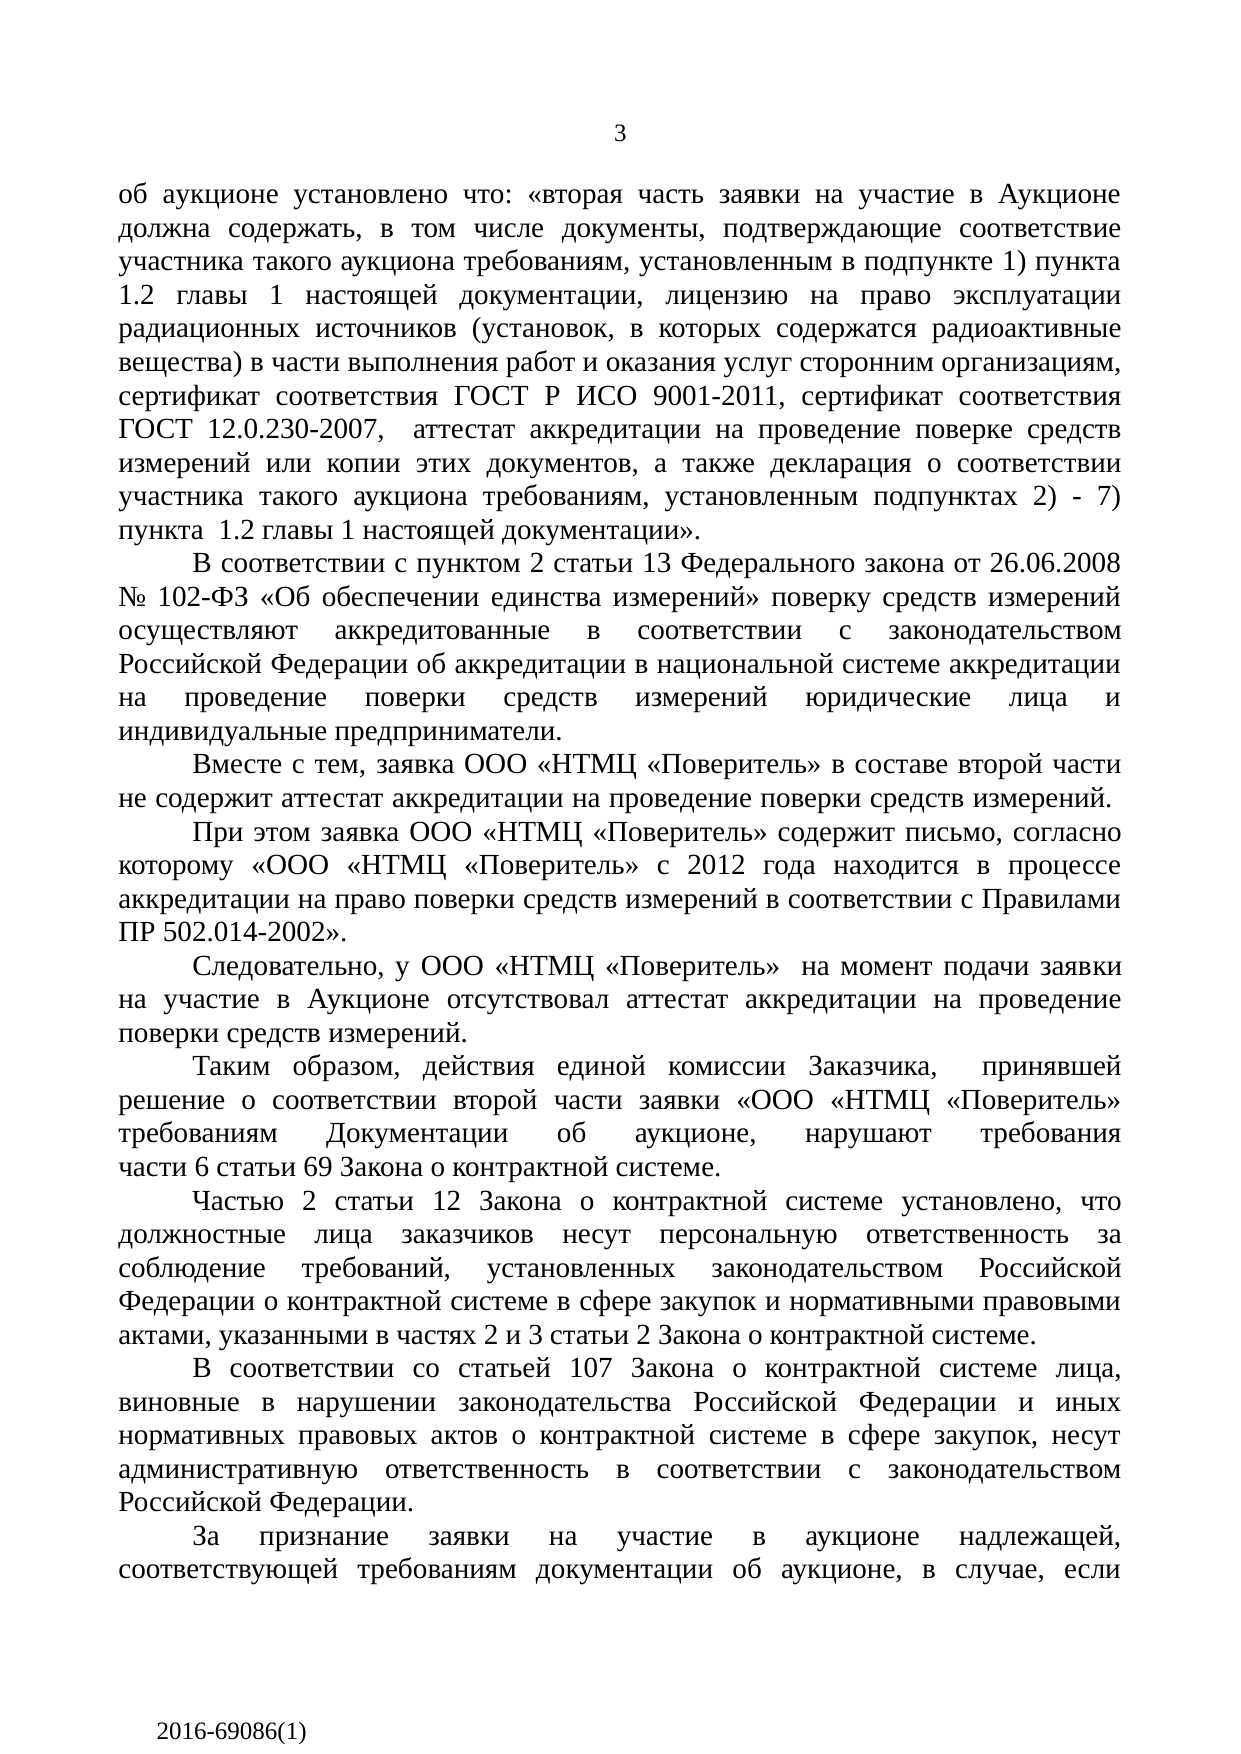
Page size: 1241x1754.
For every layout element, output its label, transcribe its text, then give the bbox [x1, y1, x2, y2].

text В соответствии с пунктом 2 статьи 13 Федерального закона от 26.06.2008 № 102-ФЗ «Об обеспечении единства измерений» поверку средств измерений осуществляют аккредитованные в соответствии с законодательством Российской Федерации об аккредитации в национальной системе аккредитации на проведение поверки средств измерений юридические лица и индивидуальные предприниматели. [118, 545, 1122, 747]
text Частью 2 статьи 12 Закона о контрактной системе установлено, что должностные лица заказчиков несут персональную ответственность за соблюдение требований, установленных законодательством Российской Федерации о контрактной системе в сфере закупок и нормативными правовыми актами, указанными в частях 2 и 3 статьи 2 Закона о контрактной системе. [118, 1183, 1122, 1350]
text об аукционе установлено что: «вторая часть заявки на участие в Аукционе должна содержать, в том числе документы, подтверждающие соответствие участника такого аукциона требованиям, установленным в подпункте 1) пункта 1.2 главы 1 настоящей документации, лицензию на право эксплуатации радиационных источников (установок, в которых содержатся радиоактивные вещества) в части выполнения работ и оказания услуг сторонним организациям, сертификат соответствия ГОСТ Р ИСО 9001-2011, сертификат соответствия ГОСТ 12.0.230-2007, аттестат аккредитации на проведение поверке средств измерений или копии этих документов, а также декларация о соответствии участника такого аукциона требованиям, установленным подпунктах 2) - 7) пункта 1.2 главы 1 настоящей документации». [118, 176, 1122, 545]
text Следовательно, у ООО «НТМЦ «Поверитель» на момент подачи заявки на участие в Аукционе отсутствовал аттестат аккредитации на проведение поверки средств измерений. [118, 948, 1122, 1048]
text Вместе с тем, заявка ООО «НТМЦ «Поверитель» в составе второй части не содержит аттестат аккредитации на проведение поверки средств измерений. При этом заявка ООО «НТМЦ «Поверитель» содержит письмо, согласно которому «ООО «НТМЦ «Поверитель» с 2012 года находится в процессе аккредитации на право поверки средств измерений в соответствии с Правилами ПР 502.014-2002». [118, 747, 1122, 948]
text За признание заявки на участие в аукционе надлежащей, соответствующей требованиям документации об аукционе, в случае, если [118, 1518, 1122, 1585]
text Таким образом, действия единой комиссии Заказчика, принявшей решение о соответствии второй части заявки «ООО «НТМЦ «Поверитель» требованиям Документации об аукционе, нарушают требования части 6 статьи 69 Закона о контрактной системе. [118, 1048, 1122, 1183]
text В соответствии со статьей 107 Закона о контрактной системе лица, виновные в нарушении законодательства Российской Федерации и иных нормативных правовых актов о контрактной системе в сфере закупок, несут административную ответственность в соответствии с законодательством Российской Федерации. [118, 1350, 1122, 1518]
